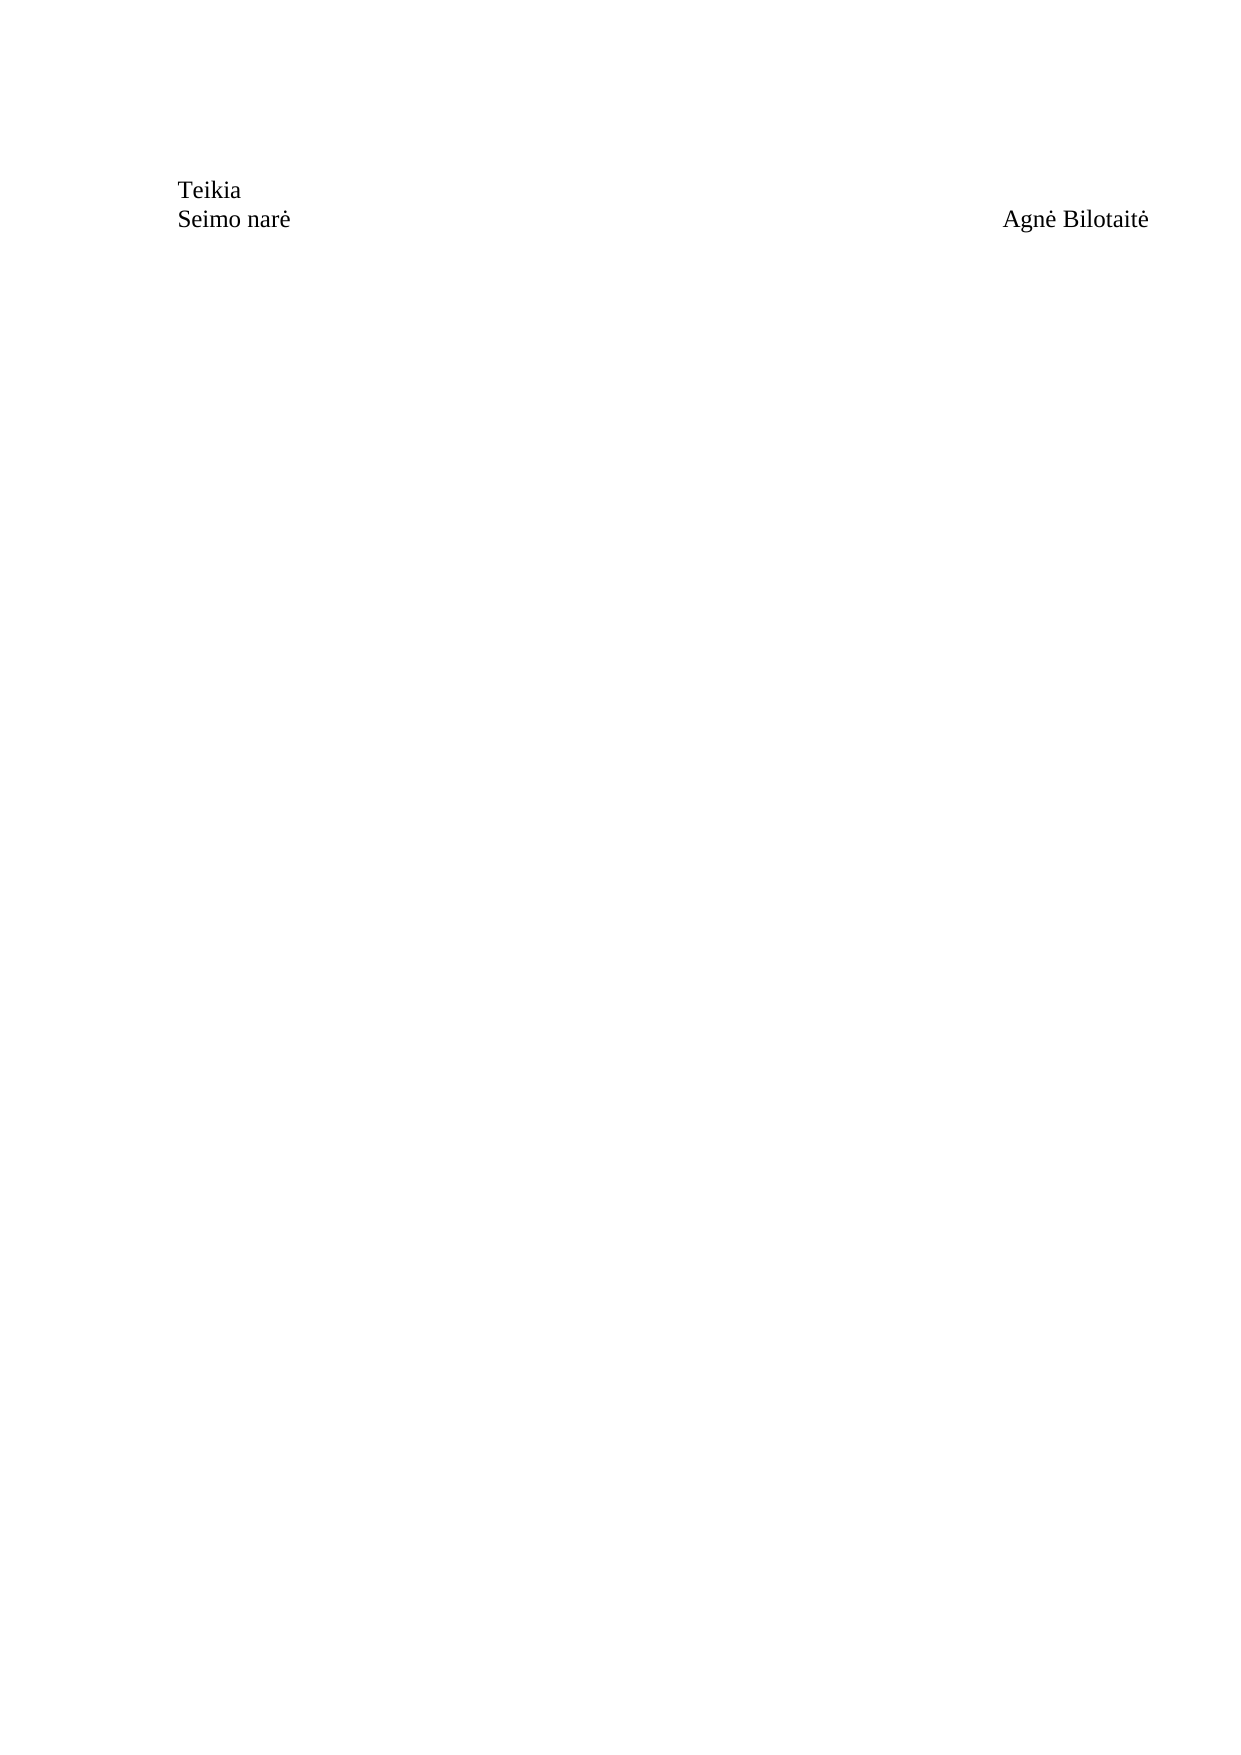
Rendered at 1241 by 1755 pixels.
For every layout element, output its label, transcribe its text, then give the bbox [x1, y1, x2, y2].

text Teikia [177, 176, 1181, 204]
text Seimo narė Agnė Bilotaitė [177, 204, 1181, 233]
